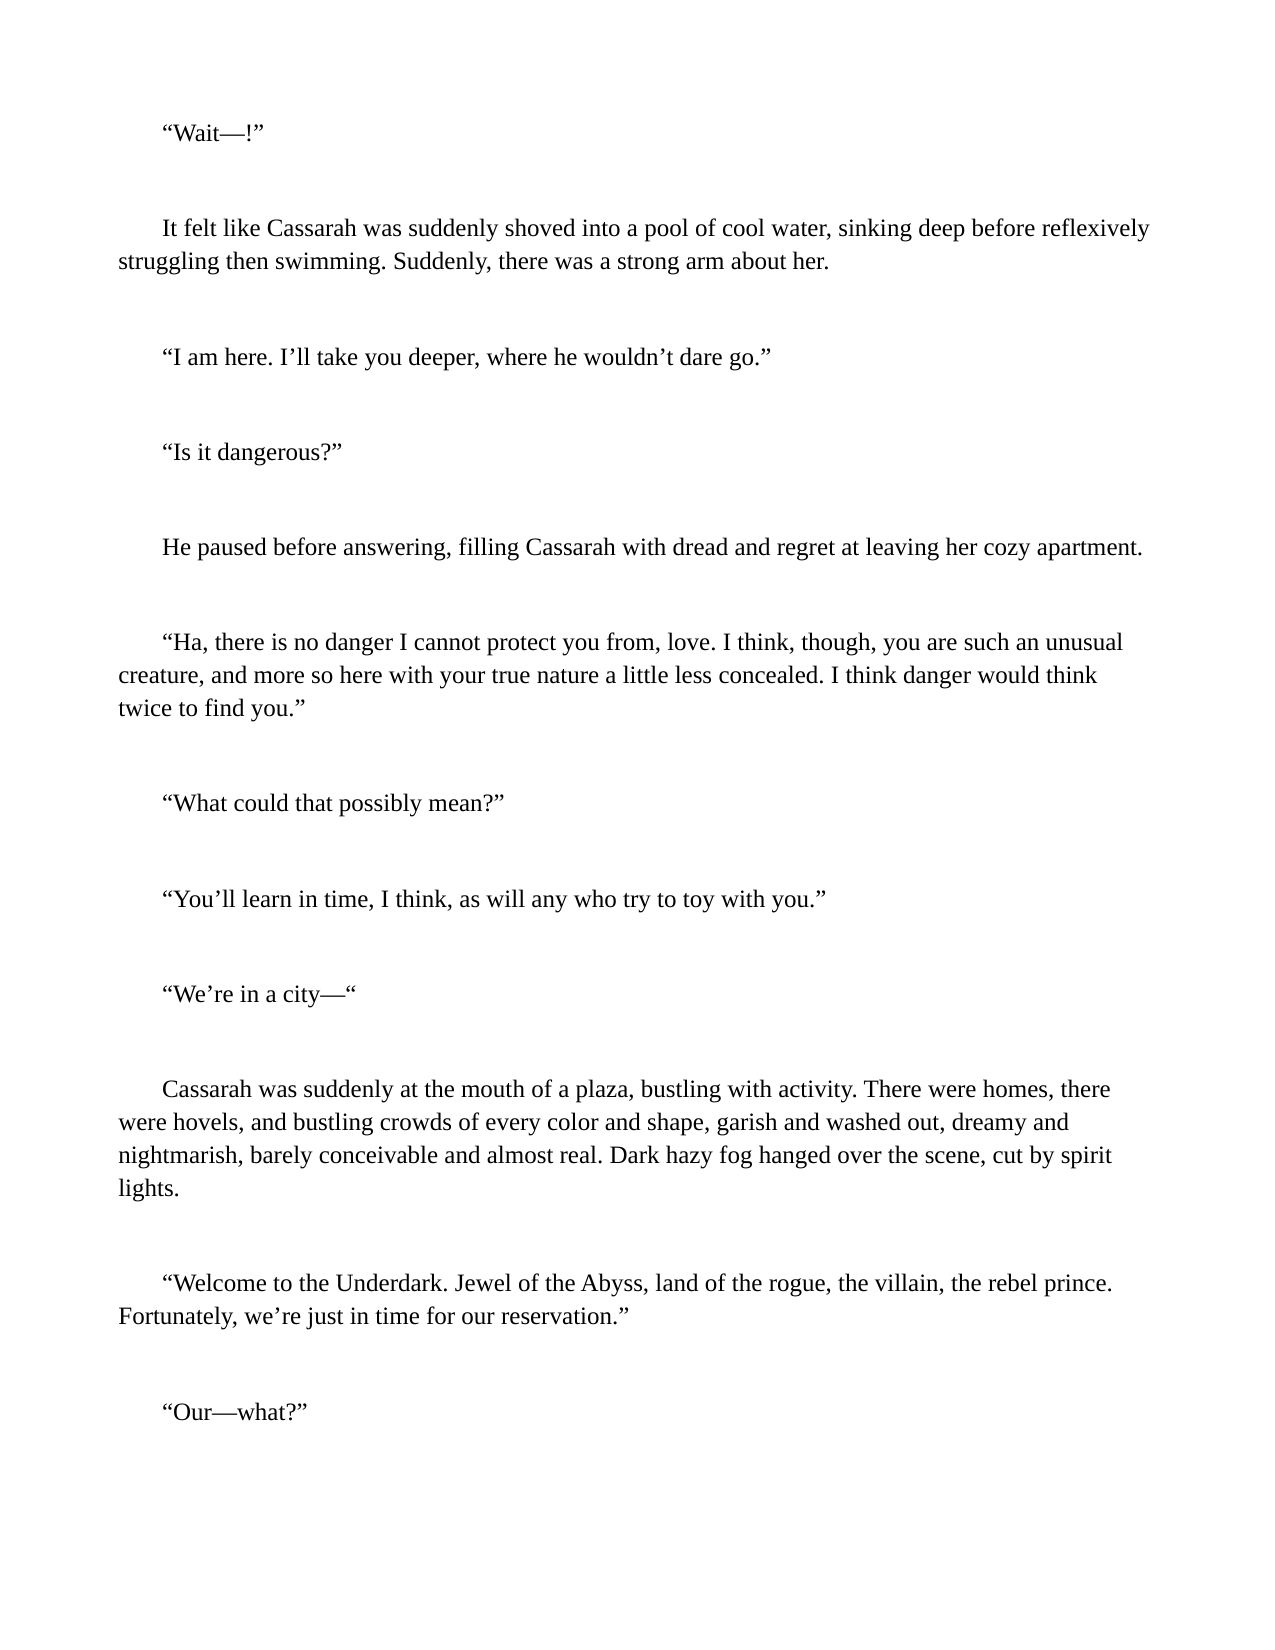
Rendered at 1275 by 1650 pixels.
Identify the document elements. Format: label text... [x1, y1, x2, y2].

text “We’re in a city—“ [118, 979, 1157, 1008]
text “Welcome to the Underdark. Jewel of the Abyss, land of the rogue, the villain, the rebel prince. Fortunately, we’re just in time for our reservation.” [118, 1268, 1157, 1330]
text “I am here. I’ll take you deeper, where he wouldn’t dare go.” [118, 342, 1157, 370]
text “What could that possibly mean?” [118, 788, 1157, 817]
text It felt like Cassarah was suddenly shoved into a pool of cool water, sinking deep before reflexively struggling then swimming. Suddenly, there was a strong arm about her. [118, 213, 1157, 275]
text He paused before answering, filling Cassarah with dread and regret at leaving her cozy apartment. [118, 532, 1157, 561]
text Cassarah was suddenly at the mouth of a plaza, bustling with activity. There were homes, there were hovels, and bustling crowds of every color and shape, garish and washed out, dreamy and nightmarish, barely conceivable and almost real. Dark hazy fog hanged over the scene, cut by spirit lights. [118, 1074, 1157, 1202]
text “Ha, there is no danger I cannot protect you from, love. I think, though, you are such an unusual creature, and more so here with your true nature a little less concealed. I think danger would think twice to find you.” [118, 627, 1157, 722]
text “Wait—!” [118, 118, 1157, 147]
text “You’ll learn in time, I think, as will any who try to toy with you.” [118, 884, 1157, 912]
text “Our—what?” [118, 1397, 1157, 1425]
text “Is it dangerous?” [118, 437, 1157, 466]
